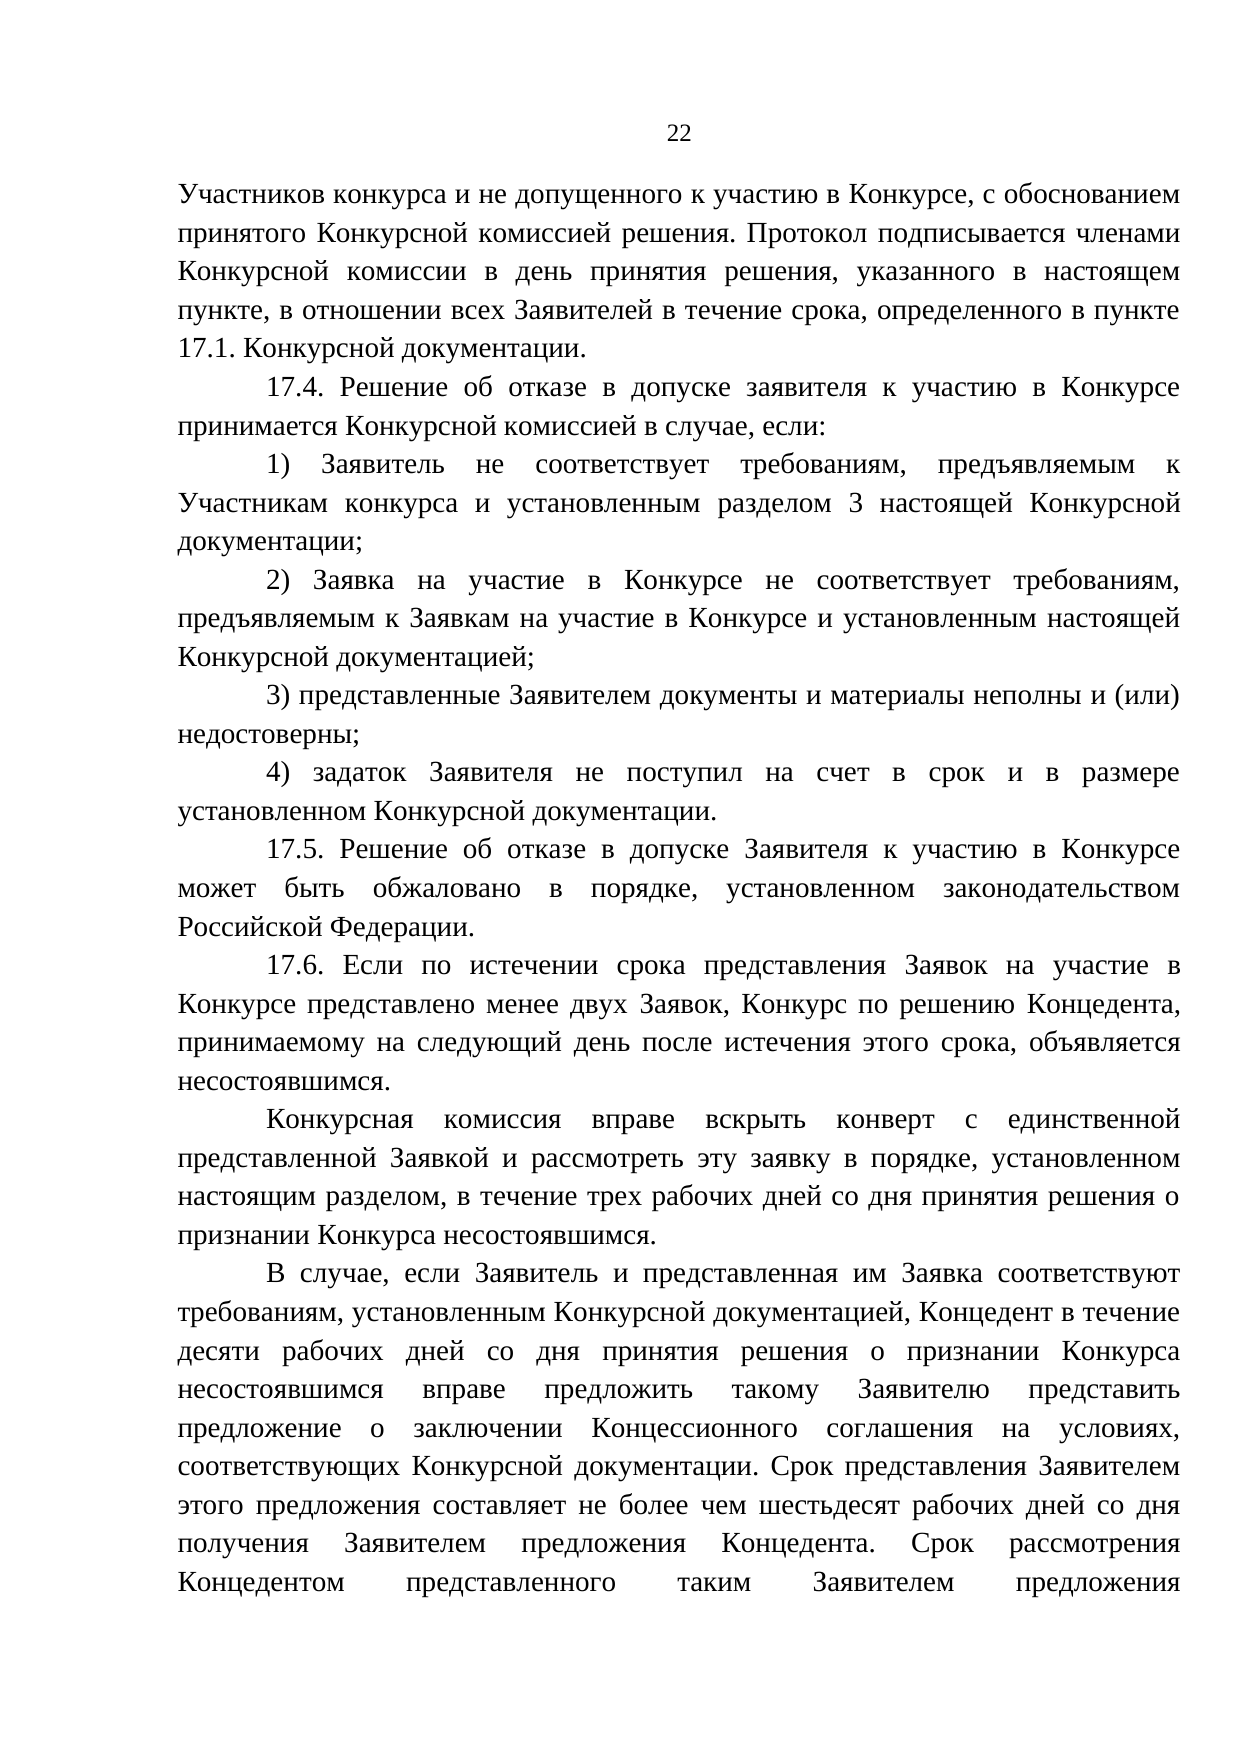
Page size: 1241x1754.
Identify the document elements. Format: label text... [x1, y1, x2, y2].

text 17.6. Если по истечении срока представления Заявок на участие в Конкурсе представлено менее двух Заявок, Конкурс по решению Концедента, принимаемому на следующий день после истечения этого срока, объявляется несостоявшимся. [177, 947, 1181, 1096]
text 1) Заявитель не соответствует требованиям, предъявляемым к Участникам конкурса и установленным разделом 3 настоящей Конкурсной документации; [177, 446, 1181, 557]
text 4) задаток Заявителя не поступил на счет в срок и в размере установленном Конкурсной документации. [177, 754, 1181, 827]
text Участников конкурса и не допущенного к участию в Конкурсе, с обоснованием принятого Конкурсной комиссией решения. Протокол подписывается членами Конкурсной комиссии в день принятия решения, указанного в настоящем пункте, в отношении всех Заявителей в течение срока, определенного в пункте 17.1. Конкурсной документации. [177, 176, 1181, 364]
text 17.5. Решение об отказе в допуске Заявителя к участию в Конкурсе может быть обжаловано в порядке, установленном законодательством Российской Федерации. [177, 832, 1181, 942]
text 17.4. Решение об отказе в допуске заявителя к участию в Конкурсе принимается Конкурсной комиссией в случае, если: [177, 369, 1181, 441]
text 2) Заявка на участие в Конкурсе не соответствует требованиям, предъявляемым к Заявкам на участие в Конкурсе и установленным настоящей Конкурсной документацией; [177, 562, 1181, 672]
text Конкурсная комиссия вправе вскрыть конверт с единственной представленной Заявкой и рассмотреть эту заявку в порядке, установленном настоящим разделом, в течение трех рабочих дней со дня принятия решения о признании Конкурса несостоявшимся. [177, 1101, 1181, 1251]
text 3) представленные Заявителем документы и материалы неполны и (или) недостоверны; [177, 677, 1181, 749]
text В случае, если Заявитель и представленная им Заявка соответствуют требованиям, установленным Конкурсной документацией, Концедент в течение десяти рабочих дней со дня принятия решения о признании Конкурса несостоявшимся вправе предложить такому Заявителю представить предложение о заключении Концессионного соглашения на условиях, соответствующих Конкурсной документации. Срок представления Заявителем этого предложения составляет не более чем шестьдесят рабочих дней со дня получения Заявителем предложения Концедента. Срок рассмотрения Концедентом представленного таким Заявителем предложения [177, 1256, 1181, 1597]
